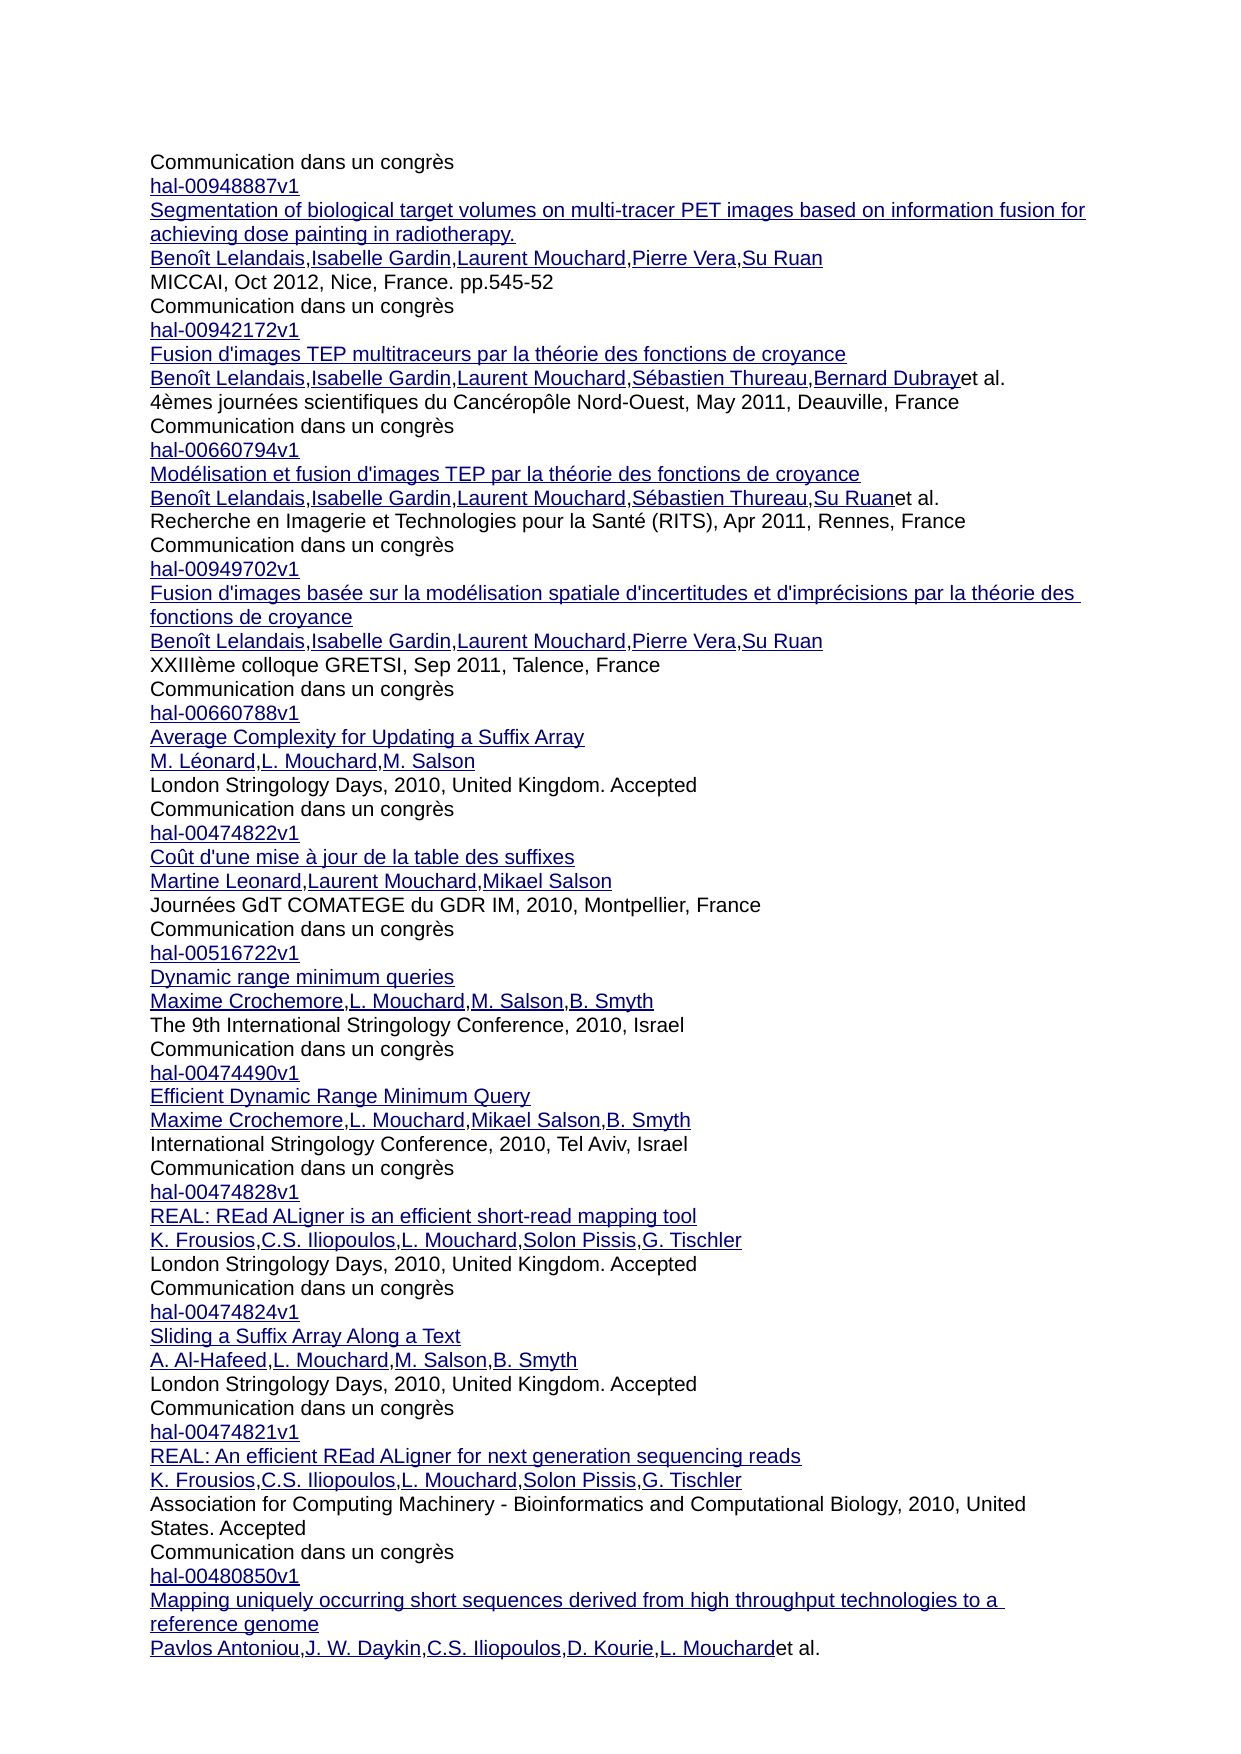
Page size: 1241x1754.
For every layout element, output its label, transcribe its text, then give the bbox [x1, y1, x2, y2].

table_cell REAL: An efficient REad ALigner for next generation sequencing reads K. Frousios,C.S. Iliopoulos,L. Mouchard,Solon Pissis,G. Tischler Association for Computing Machinery - Bioinformatics and Computational Biology, 2010, United States. Accepted Communication dans un congrès hal-00480850v1 [150, 1444, 1090, 1587]
table_cell Average Complexity for Updating a Suffix Array M. Léonard,L. Mouchard,M. Salson London Stringology Days, 2010, United Kingdom. Accepted Communication dans un congrès hal-00474822v1 [150, 725, 1090, 845]
table_cell Mapping uniquely occurring short sequences derived from high throughput technologies to a reference genome Pavlos Antoniou,J. W. Daykin,C.S. Iliopoulos,D. Kourie,L. Mouchardet al. [150, 1588, 1090, 1659]
table_cell Communication dans un congrès hal-00948887v1 [150, 150, 1090, 198]
table_cell Sliding a Suffix Array Along a Text A. Al-Hafeed,L. Mouchard,M. Salson,B. Smyth London Stringology Days, 2010, United Kingdom. Accepted Communication dans un congrès hal-00474821v1 [150, 1324, 1090, 1444]
table_cell Segmentation of biological target volumes on multi-tracer PET images based on information fusion for achieving dose painting in radiotherapy. Benoît Lelandais,Isabelle Gardin,Laurent Mouchard,Pierre Vera,Su Ruan MICCAI, Oct 2012, Nice, France. pp.545-52 Communication dans un congrès hal-00942172v1 [150, 198, 1090, 342]
table_cell Fusion d'images TEP multitraceurs par la théorie des fonctions de croyance Benoît Lelandais,Isabelle Gardin,Laurent Mouchard,Sébastien Thureau,Bernard Dubrayet al. 4èmes journées scientifiques du Cancéropôle Nord-Ouest, May 2011, Deauville, France Communication dans un congrès hal-00660794v1 [150, 342, 1090, 461]
table_cell Dynamic range minimum queries Maxime Crochemore,L. Mouchard,M. Salson,B. Smyth The 9th International Stringology Conference, 2010, Israel Communication dans un congrès hal-00474490v1 [150, 965, 1090, 1084]
table_cell REAL: REad ALigner is an efficient short-read mapping tool K. Frousios,C.S. Iliopoulos,L. Mouchard,Solon Pissis,G. Tischler London Stringology Days, 2010, United Kingdom. Accepted Communication dans un congrès hal-00474824v1 [150, 1204, 1090, 1324]
table_cell Efficient Dynamic Range Minimum Query Maxime Crochemore,L. Mouchard,Mikael Salson,B. Smyth International Stringology Conference, 2010, Tel Aviv, Israel Communication dans un congrès hal-00474828v1 [150, 1084, 1090, 1204]
table_cell Fusion d'images basée sur la modélisation spatiale d'incertitudes et d'imprécisions par la théorie des fonctions de croyance Benoît Lelandais,Isabelle Gardin,Laurent Mouchard,Pierre Vera,Su Ruan XXIIIème colloque GRETSI, Sep 2011, Talence, France Communication dans un congrès hal-00660788v1 [150, 581, 1090, 725]
table_cell Modélisation et fusion d'images TEP par la théorie des fonctions de croyance Benoît Lelandais,Isabelle Gardin,Laurent Mouchard,Sébastien Thureau,Su Ruanet al. Recherche en Imagerie et Technologies pour la Santé (RITS), Apr 2011, Rennes, France Communication dans un congrès hal-00949702v1 [150, 461, 1090, 581]
table_cell Coût d'une mise à jour de la table des suffixes Martine Leonard,Laurent Mouchard,Mikael Salson Journées GdT COMATEGE du GDR IM, 2010, Montpellier, France Communication dans un congrès hal-00516722v1 [150, 845, 1090, 964]
